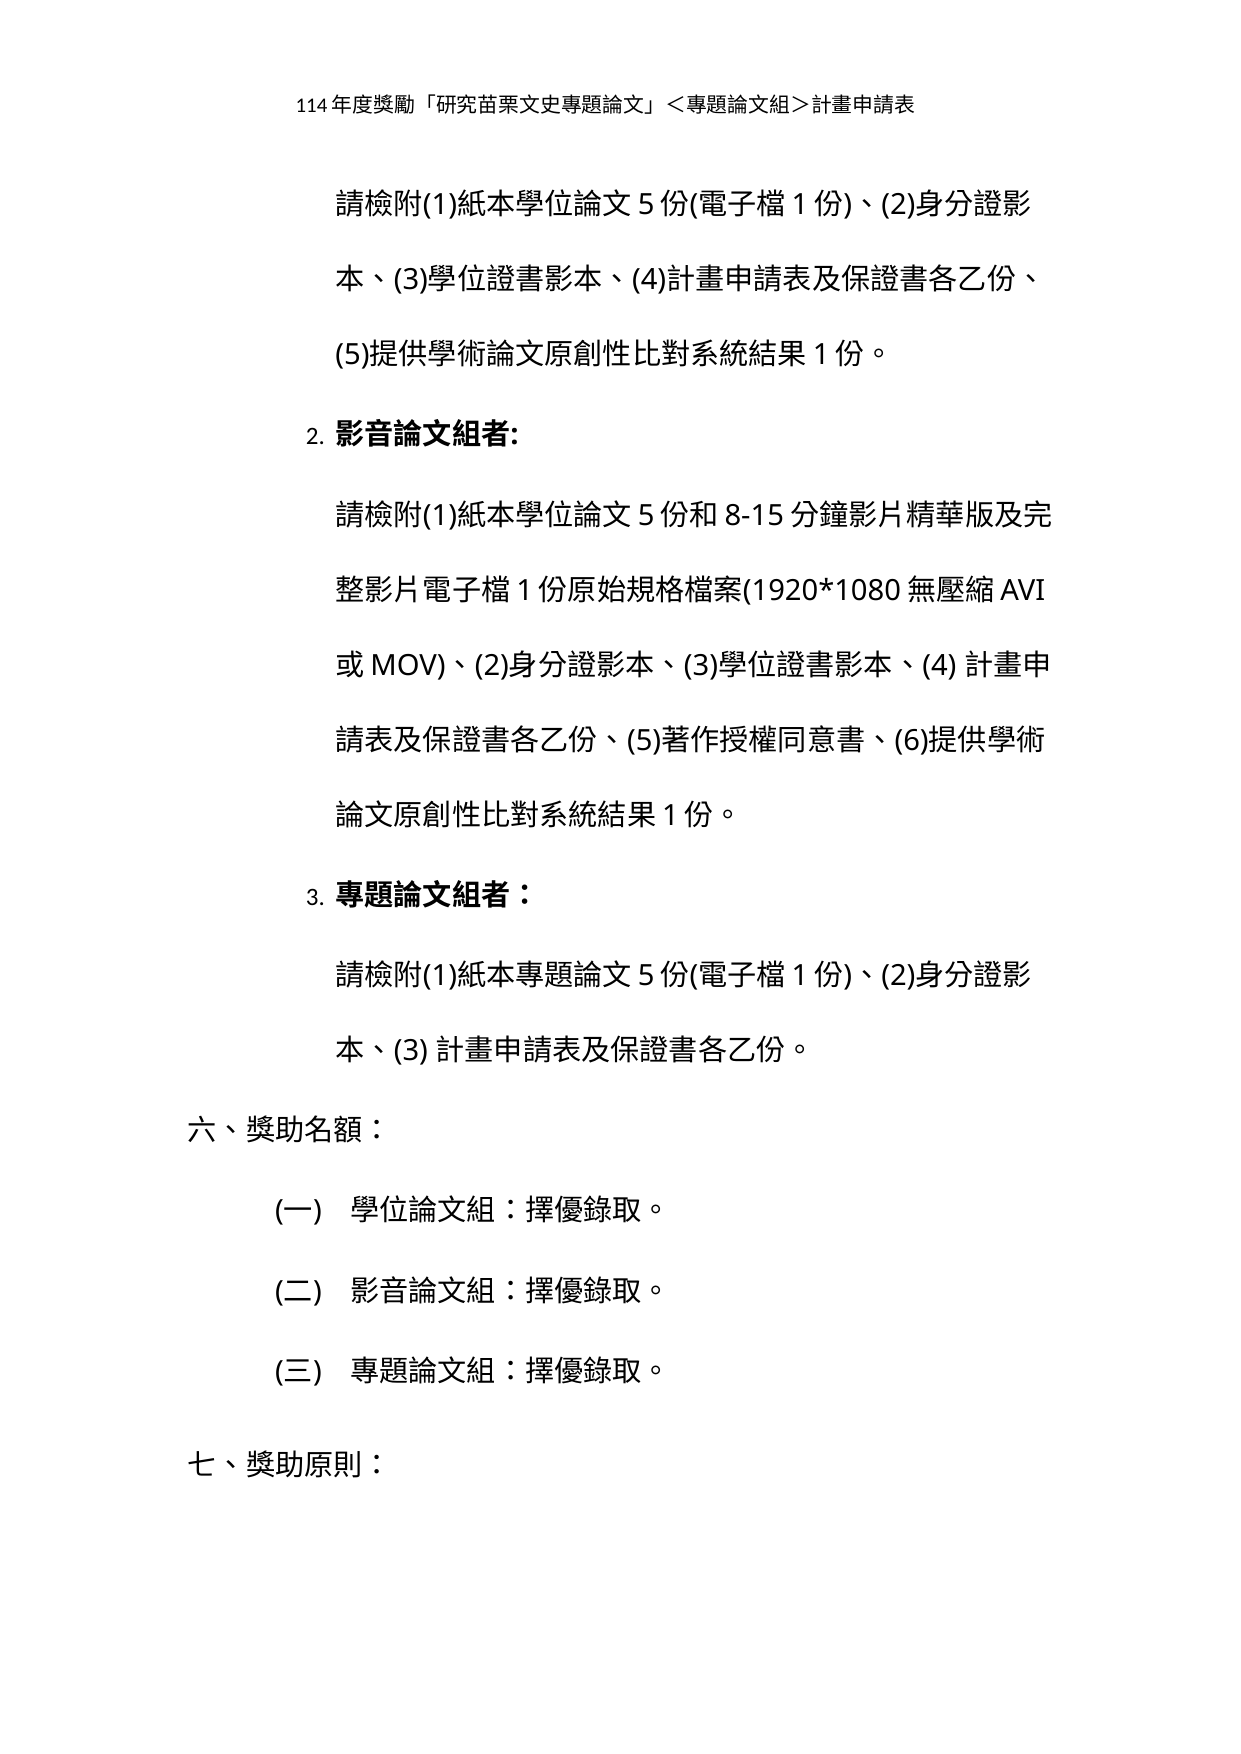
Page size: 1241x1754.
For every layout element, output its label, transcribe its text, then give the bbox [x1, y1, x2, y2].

list 專題論文組：擇優錄取。 [275, 1331, 1053, 1406]
list 獎助名額： [187, 1091, 1053, 1166]
text 請檢附(1)紙本學位論文5份和8-15分鐘影片精華版及完整影片電子檔1份原始規格檔案(1920*1080無壓縮AVI或MOV)、(2)身分證影本、(3)學位證書影本、(4) 計畫申請表及保證書各乙份、(5)著作授權同意書、(6)提供學術論文原創性比對系統結果1份。 [335, 475, 1053, 850]
list 學位論文組：擇優錄取。 [275, 1171, 1053, 1246]
list 專題論文組者： [306, 855, 1053, 930]
list 獎助原則： [187, 1425, 1053, 1500]
text 請檢附(1)紙本學位論文5份(電子檔1份)、(2)身分證影本、(3)學位證書影本、(4)計畫申請表及保證書各乙份、(5)提供學術論文原創性比對系統結果1份。 [335, 164, 1053, 389]
text 請檢附(1)紙本專題論文5份(電子檔1份)、(2)身分證影本、(3) 計畫申請表及保證書各乙份。 [335, 935, 1053, 1085]
list 影音論文組者: [306, 395, 1053, 470]
list 影音論文組：擇優錄取。 [275, 1251, 1053, 1326]
